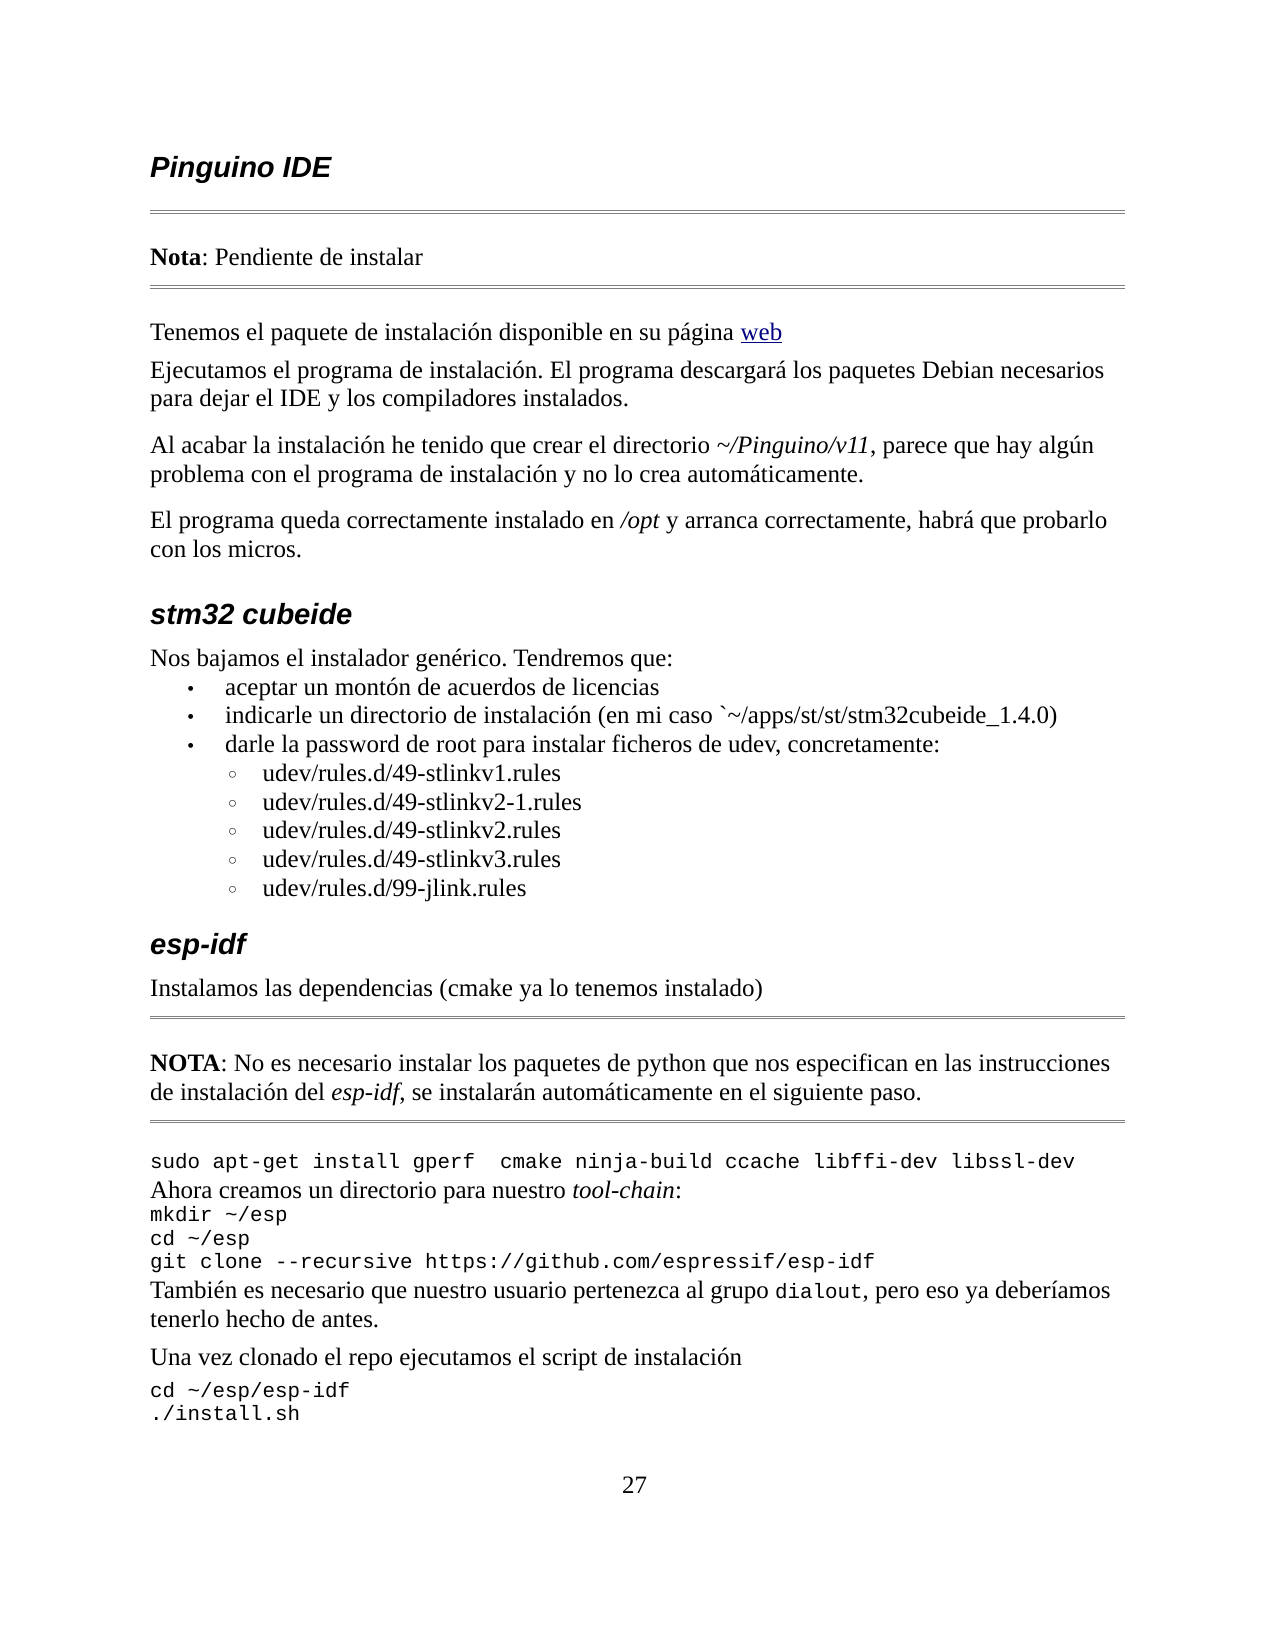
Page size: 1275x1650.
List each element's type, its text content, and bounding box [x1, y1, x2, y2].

text git clone --recursive https://github.com/espressif/esp-idf [150, 1251, 1125, 1275]
list udev/rules.d/49-stlinkv3.rules [225, 844, 1125, 873]
text sudo apt-get install gperf cmake ninja-build ccache libffi-dev libssl-dev [150, 1151, 1125, 1175]
list darle la password de root para instalar ficheros de udev, concretamente: [187, 729, 1125, 758]
text También es necesario que nuestro usuario pertenezca al grupo dialout, pero eso ya deberíamos tenerlo hecho de antes. [150, 1275, 1125, 1333]
text cd ~/esp [150, 1227, 1125, 1251]
subtitle stm32 cubeide [150, 597, 1125, 631]
subtitle esp-idf [150, 927, 1125, 960]
text Instalamos las dependencias (cmake ya lo tenemos instalado) [150, 973, 1125, 1002]
list udev/rules.d/99-jlink.rules [225, 873, 1125, 902]
text El programa queda correctamente instalado en /opt y arranca correctamente, habrá que probarlo con los micros. [150, 506, 1125, 563]
text cd ~/esp/esp-idf [150, 1380, 1125, 1403]
list indicarle un directorio de instalación (en mi caso `~/apps/st/st/stm32cubeide_1.4.0) [187, 701, 1125, 729]
text Ahora creamos un directorio para nuestro tool-chain: [150, 1175, 1125, 1204]
text Al acabar la instalación he tenido que crear el directorio ~/Pinguino/v11, parece que hay algún problema con el programa de instalación y no lo crea automáticamente. [150, 430, 1125, 488]
text Tenemos el paquete de instalación disponible en su página web [150, 317, 1125, 346]
list udev/rules.d/49-stlinkv2.rules [225, 816, 1125, 844]
text NOTA: No es necesario instalar los paquetes de python que nos especifican en las instrucciones de instalación del esp-idf, se instalarán automáticamente en el siguiente paso. [150, 1048, 1125, 1105]
text mkdir ~/esp [150, 1204, 1125, 1227]
list udev/rules.d/49-stlinkv2-1.rules [225, 787, 1125, 816]
text Nota: Pendiente de instalar [150, 242, 1125, 271]
text Nos bajamos el instalador genérico. Tendremos que: [150, 643, 1125, 672]
list aceptar un montón de acuerdos de licencias [187, 672, 1125, 701]
list udev/rules.d/49-stlinkv1.rules [225, 758, 1125, 787]
text Ejecutamos el programa de instalación. El programa descargará los paquetes Debian necesarios para dejar el IDE y los compiladores instalados. [150, 355, 1125, 412]
text ./install.sh [150, 1403, 1125, 1427]
text Una vez clonado el repo ejecutamos el script de instalación [150, 1342, 1125, 1371]
subtitle Pinguino IDE [150, 150, 1125, 183]
